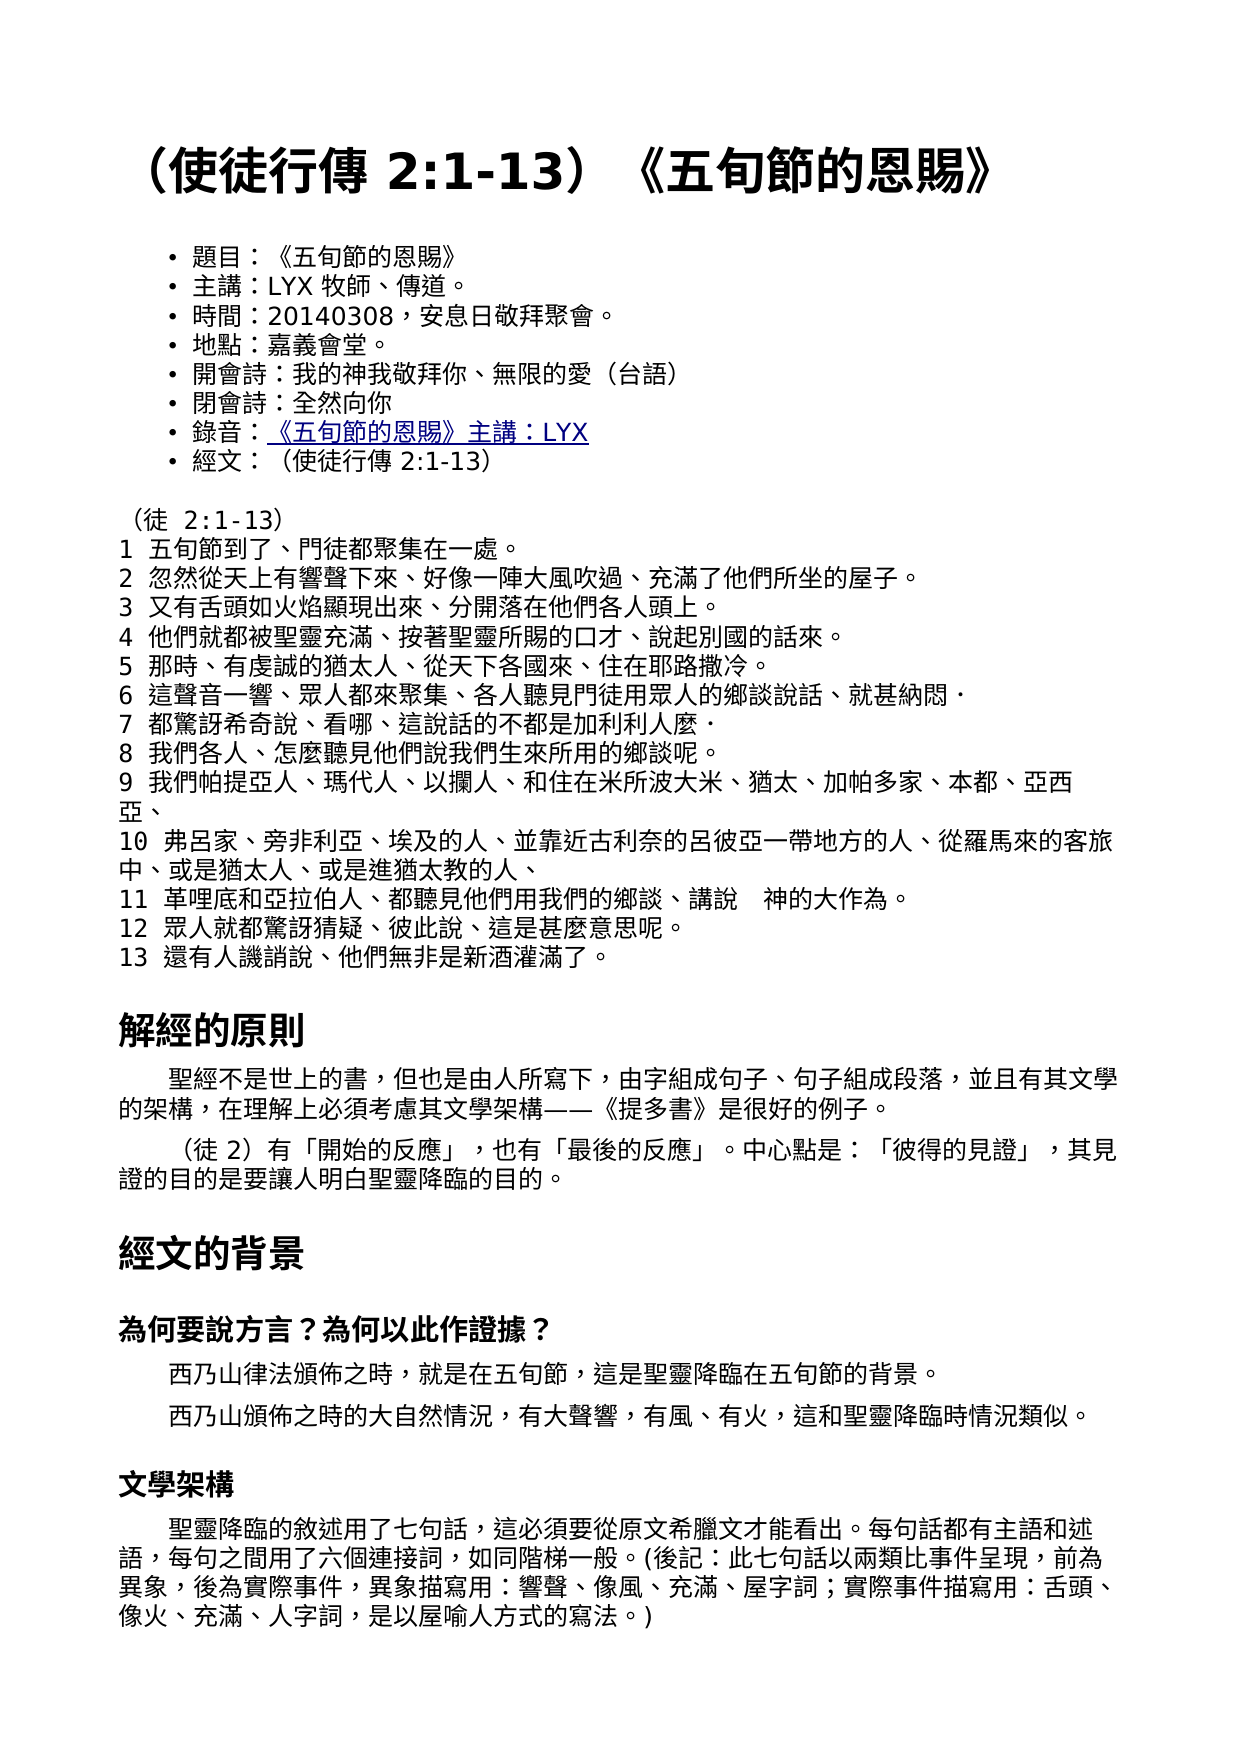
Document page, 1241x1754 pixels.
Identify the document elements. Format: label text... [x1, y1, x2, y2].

text 西乃山頒佈之時的大自然情況，有大聲響，有風、有火，這和聖靈降臨時情況類似。 [118, 1402, 1122, 1431]
subtitle 解經的原則 [118, 1009, 1122, 1053]
subtitle （使徒行傳 2:1-13）《五旬節的恩賜》 [118, 143, 1122, 201]
list 閉會詩：全然向你 [177, 389, 1122, 418]
text （徒 2:1-13） 1 五旬節到了、門徒都聚集在一處。 2 忽然從天上有響聲下來、好像一陣大風吹過、充滿了他們所坐的屋子。 3 又有舌頭如火焰顯現出來、分開落在他們各人頭上。 4 他們就都被聖靈充滿、按著聖靈所賜的口才、說起別國的話來。 5 那時、有虔誠的猶太人、從天下各國來、住在耶路撒冷。 6 這聲音一響、眾人都來聚集、各人聽見門徒用眾人的鄉談說話、就甚納悶． 7 都驚訝希奇說、看哪、這說話的不都是加利利人麼． 8 我們各人、怎麼聽見他們說我們生來所用的鄉談呢。 9 我們帕提亞人、瑪代人、以攔人、和住在米所波大米、猶太、加帕多家、本都、亞西亞、 10 弗呂家、旁非利亞、埃及的人、並靠近古利奈的呂彼亞一帶地方的人、從羅馬來的客旅中、或是猶太人、或是進猶太教的人、 11 革哩底和亞拉伯人、都聽見他們用我們的鄉談、講說 神的大作為。 12 眾人就都驚訝猜疑、彼此說、這是甚麼意思呢。 13 還有人譏誚說、他們無非是新酒灌滿了。 [118, 506, 1122, 973]
text （徒 2）有「開始的反應」，也有「最後的反應」。中心點是：「彼得的見證」，其見證的目的是要讓人明白聖靈降臨的目的。 [118, 1137, 1122, 1195]
list 地點：嘉義會堂。 [177, 331, 1122, 360]
list 經文：（使徒行傳 2:1-13） [177, 447, 1122, 477]
list 題目：《五旬節的恩賜》 [177, 243, 1122, 272]
list 錄音：《五旬節的恩賜》主講：LYX [177, 418, 1122, 447]
text 西乃山律法頒佈之時，就是在五旬節，這是聖靈降臨在五旬節的背景。 [118, 1360, 1122, 1389]
text 聖經不是世上的書，但也是由人所寫下，由字組成句子、句子組成段落，並且有其文學的架構，在理解上必須考慮其文學架構——《提多書》是很好的例子。 [118, 1066, 1122, 1124]
subtitle 經文的背景 [118, 1232, 1122, 1276]
list 開會詩：我的神我敬拜你、無限的愛（台語） [177, 360, 1122, 389]
list 時間：20140308，安息日敬拜聚會。 [177, 302, 1122, 331]
list 主講：LYX 牧師、傳道。 [177, 272, 1122, 302]
text 聖靈降臨的敘述用了七句話，這必須要從原文希臘文才能看出。每句話都有主語和述語，每句之間用了六個連接詞，如同階梯一般。(後記：此七句話以兩類比事件呈現，前為異象，後為實際事件，異象描寫用：響聲、像風、充滿、屋字詞；實際事件描寫用：舌頭、像火、充滿、人字詞，是以屋喻人方式的寫法。) [118, 1515, 1122, 1631]
subtitle 為何要說方言？為何以此作證據？ [118, 1313, 1122, 1347]
subtitle 文學架構 [118, 1468, 1122, 1502]
